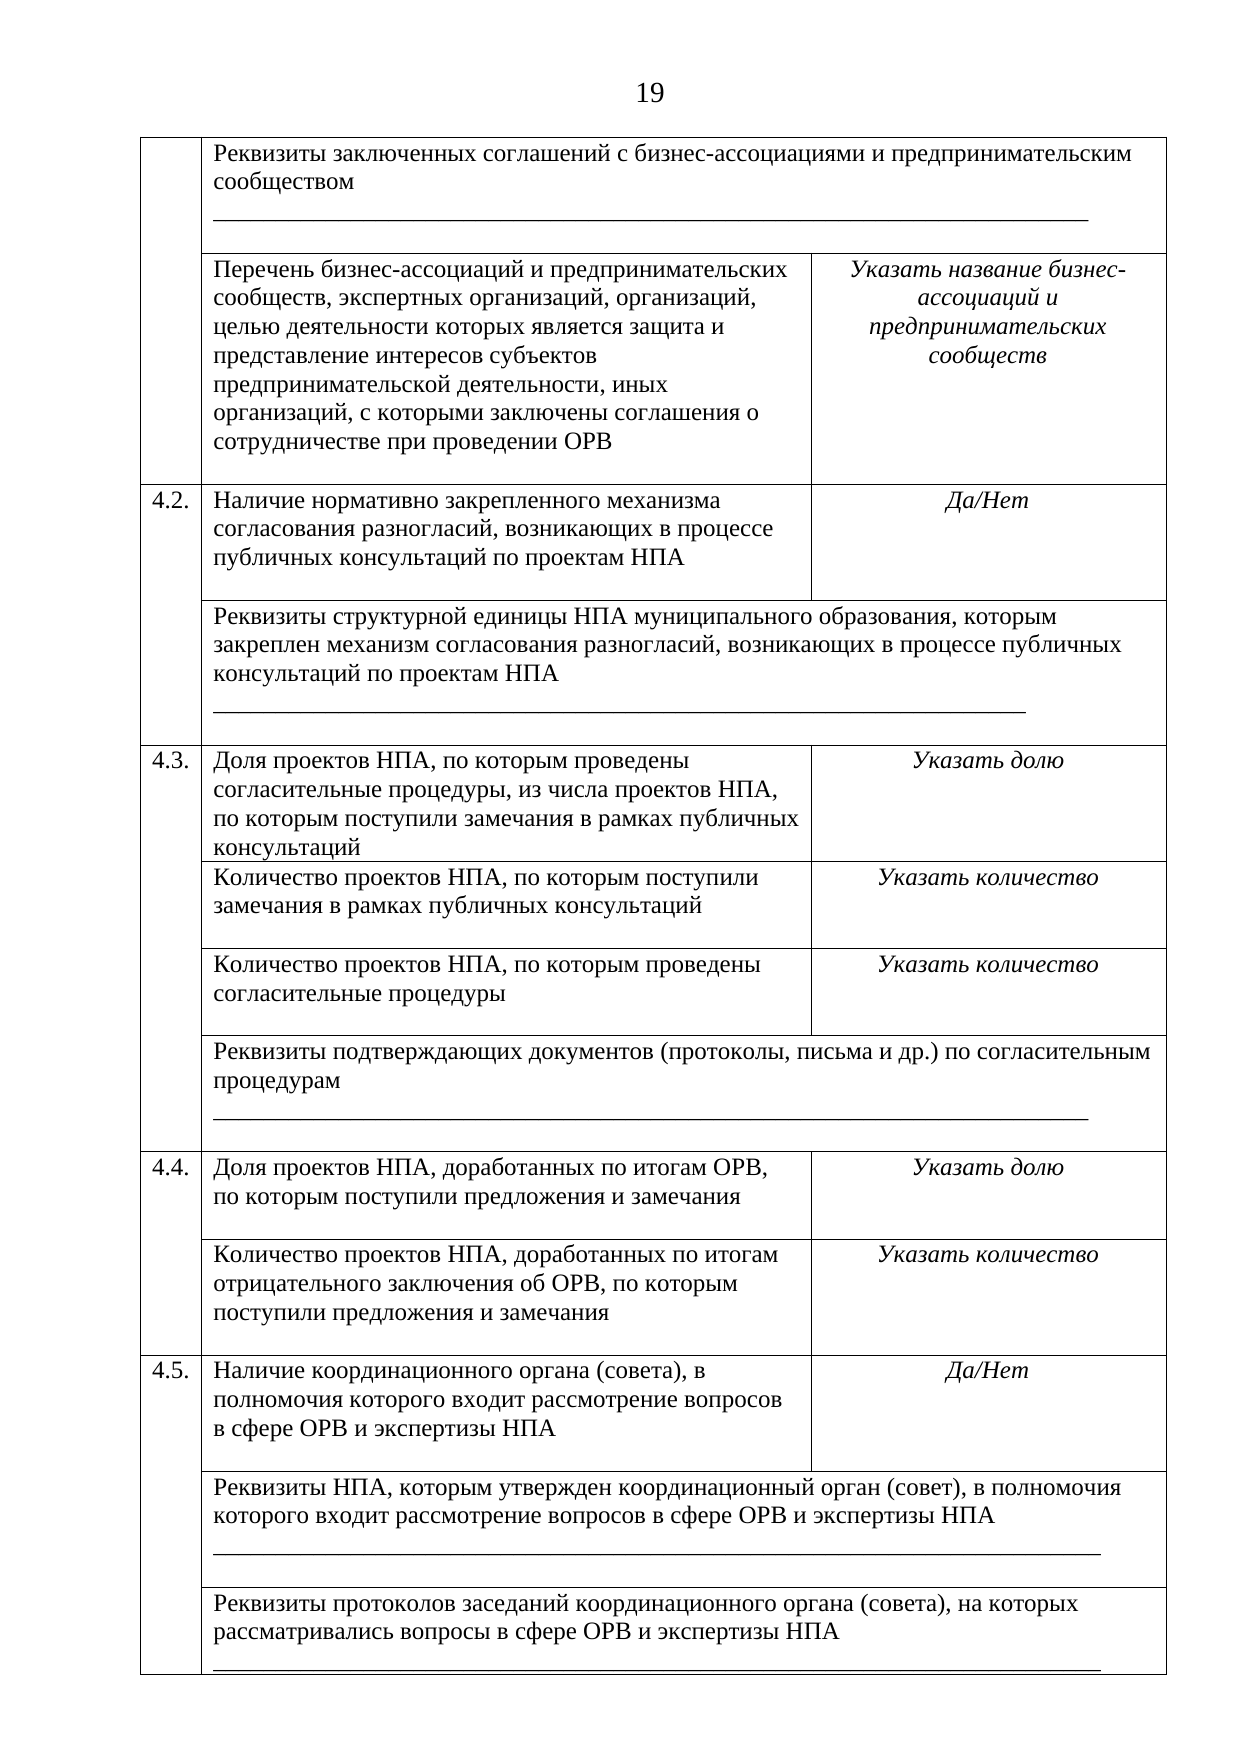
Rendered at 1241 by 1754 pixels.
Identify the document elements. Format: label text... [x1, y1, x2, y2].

table_cell Реквизиты протоколов заседаний координационного органа (совета), на которых рассматривались вопросы в сфере ОРВ и экспертизы НПА _______________________________________________________________________ [202, 1588, 1166, 1674]
table_cell 4.3. [141, 746, 201, 1151]
table_cell [141, 1239, 201, 1354]
table_cell Указать долю [812, 746, 1166, 861]
table_cell Количество проектов НПА, по которым проведены согласительные процедуры [202, 949, 811, 1035]
table_cell 4.5. [141, 1356, 201, 1674]
table_cell Доля проектов НПА, по которым проведены согласительные процедуры, из числа проектов НПА, по которым поступили замечания в рамках публичных консультаций [202, 746, 811, 861]
table_cell Реквизиты НПА, которым утвержден координационный орган (совет), в полномочия которого входит рассмотрение вопросов в сфере ОРВ и экспертизы НПА _______________________________________________________________________ [202, 1472, 1166, 1587]
table_cell Указать долю [812, 1152, 1166, 1238]
table_cell Количество проектов НПА, по которым поступили замечания в рамках публичных консультаций [202, 862, 811, 948]
table_cell Количество проектов НПА, доработанных по итогам отрицательного заключения об ОРВ, по которым поступили предложения и замечания [202, 1240, 811, 1354]
table_cell Указать количество [812, 862, 1166, 948]
table_cell Да/Нет [812, 485, 1166, 600]
table_cell Реквизиты структурной единицы НПА муниципального образования, которым закреплен механизм согласования разногласий, возникающих в процессе публичных консультаций по проектам НПА _________________________________________________________________ [202, 601, 1166, 744]
table_cell Да/Нет [812, 1356, 1166, 1471]
table_cell Указать название бизнес-ассоциаций и предпринимательских сообществ [812, 254, 1166, 484]
table_cell [141, 138, 201, 484]
table_cell Наличие координационного органа (совета), в полномочия которого входит рассмотрение вопросов в сфере ОРВ и экспертизы НПА [202, 1356, 811, 1471]
table_cell Реквизиты заключенных соглашений с бизнес-ассоциациями и предпринимательским сообществом ______________________________________________________________________ [202, 138, 1166, 253]
table_cell Перечень бизнес-ассоциаций и предпринимательских сообществ, экспертных организаций, организаций, целью деятельности которых является защита и представление интересов субъектов предпринимательской деятельности, иных организаций, с которыми заключены соглашения о сотрудничестве при проведении ОРВ [202, 254, 811, 484]
table_cell Реквизиты подтверждающих документов (протоколы, письма и др.) по согласительным процедурам ______________________________________________________________________ [202, 1036, 1166, 1151]
table_cell Наличие нормативно закрепленного механизма согласования разногласий, возникающих в процессе публичных консультаций по проектам НПА [202, 485, 811, 600]
table_cell 4.2. [141, 485, 201, 744]
table_cell 4.4. [141, 1152, 201, 1238]
table_cell Указать количество [812, 1240, 1166, 1354]
table_cell Указать количество [812, 949, 1166, 1035]
table_cell Доля проектов НПА, доработанных по итогам ОРВ, по которым поступили предложения и замечания [202, 1152, 811, 1238]
